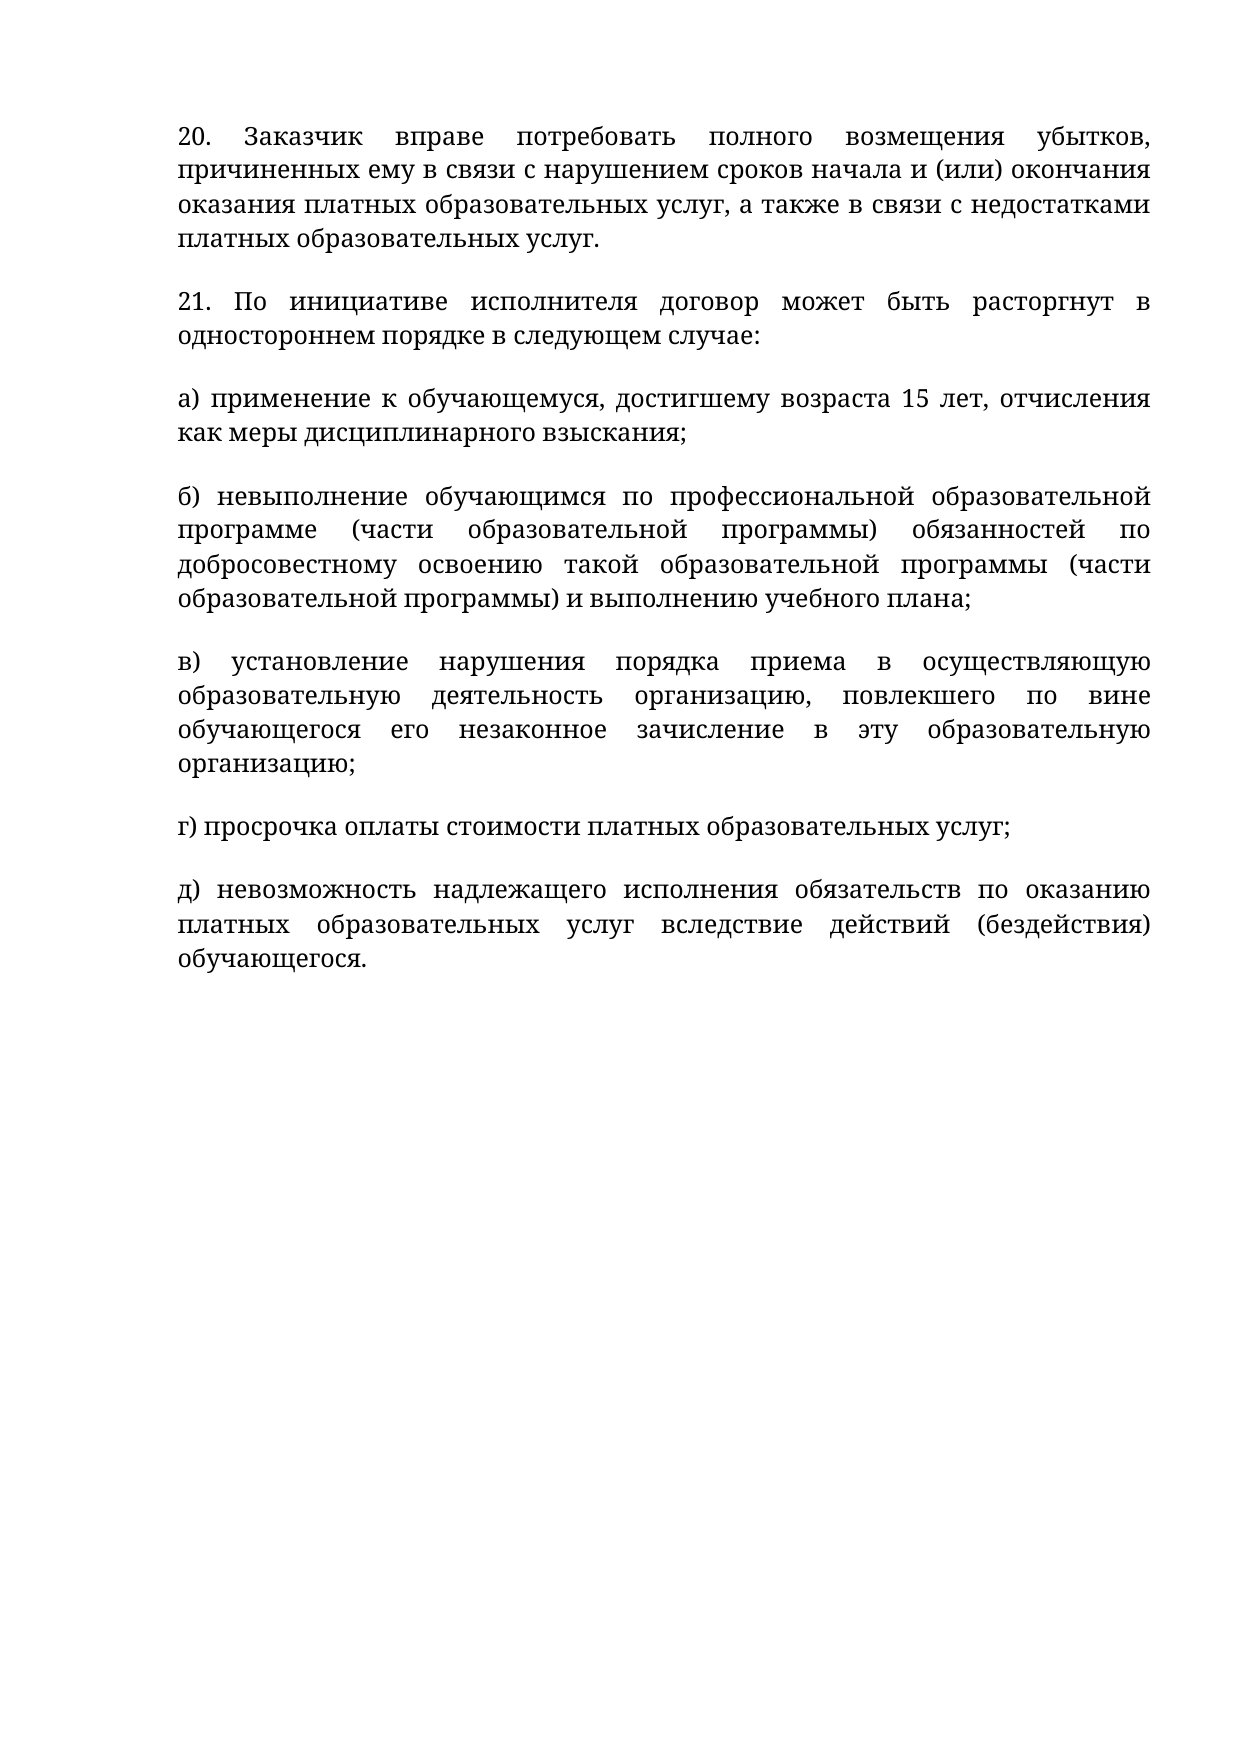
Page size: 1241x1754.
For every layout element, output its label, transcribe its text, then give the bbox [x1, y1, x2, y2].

text а) применение к обучающемуся, достигшему возраста 15 лет, отчисления как меры дисциплинарного взыскания; [177, 381, 1152, 449]
text б) невыполнение обучающимся по профессиональной образовательной программе (части образовательной программы) обязанностей по добросовестному освоению такой образовательной программы (части образовательной программы) и выполнению учебного плана; [177, 478, 1152, 614]
text в) установление нарушения порядка приема в осуществляющую образовательную деятельность организацию, повлекшего по вине обучающегося его незаконное зачисление в эту образовательную организацию; [177, 643, 1152, 780]
text д) невозможность надлежащего исполнения обязательств по оказанию платных образовательных услуг вследствие действий (бездействия) обучающегося. [177, 872, 1152, 974]
text 21. По инициативе исполнителя договор может быть расторгнут в одностороннем порядке в следующем случае: [177, 283, 1152, 352]
text г) просрочка оплаты стоимости платных образовательных услуг; [177, 809, 1152, 843]
text 20. Заказчик вправе потребовать полного возмещения убытков, причиненных ему в связи с нарушением сроков начала и (или) окончания оказания платных образовательных услуг, а также в связи с недостатками платных образовательных услуг. [177, 118, 1152, 254]
